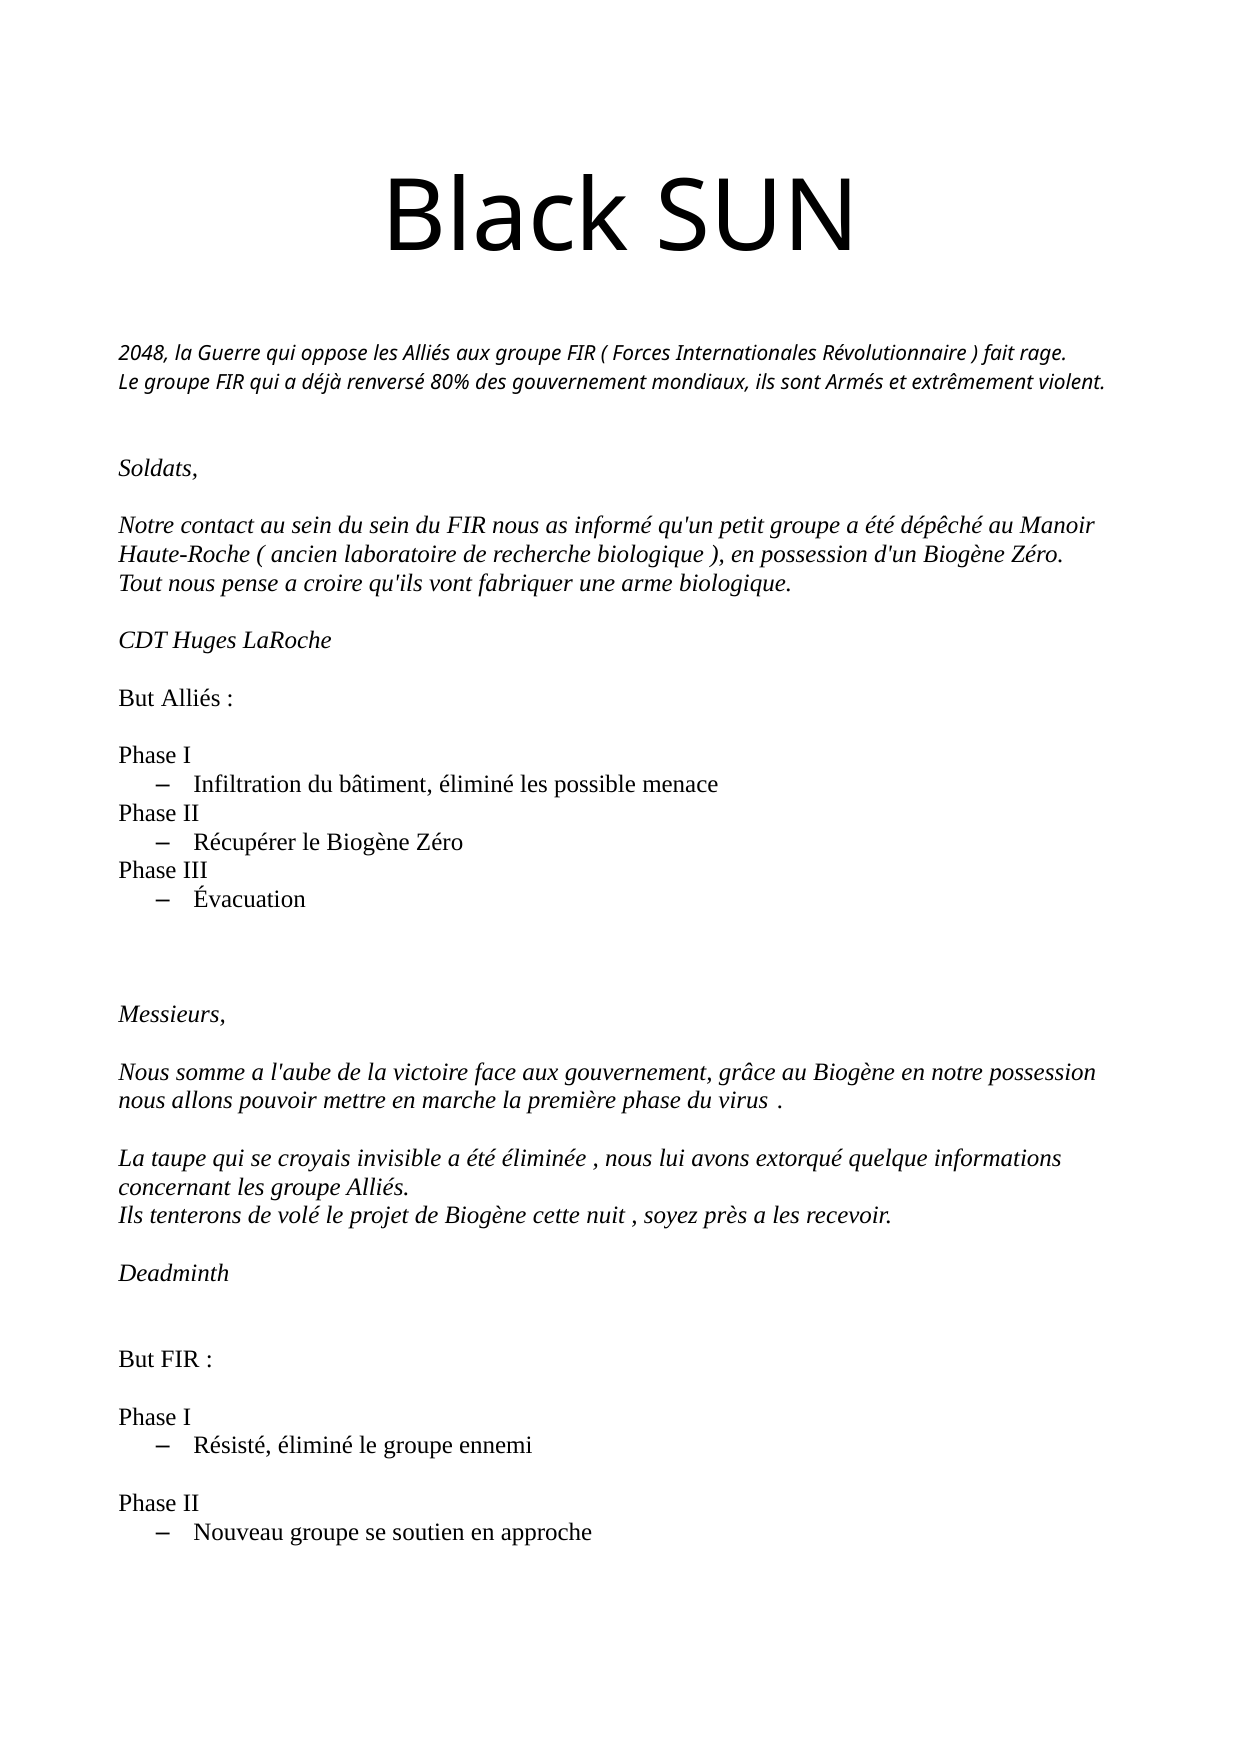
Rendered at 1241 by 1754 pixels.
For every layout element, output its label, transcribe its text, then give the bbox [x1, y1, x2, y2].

text Phase I [118, 740, 1122, 769]
text La taupe qui se croyais invisible a été éliminée , nous lui avons extorqué quelque informations concernant les groupe Alliés. [118, 1143, 1122, 1200]
text But Alliés : [118, 683, 1122, 712]
list Récupérer le Biogène Zéro [156, 827, 1122, 855]
text Phase II [118, 1488, 1122, 1517]
list Infiltration du bâtiment, éliminé les possible menace [156, 769, 1122, 798]
text Notre contact au sein du sein du FIR nous as informé qu'un petit groupe a été dépêché au Manoir Haute-Roche ( ancien laboratoire de recherche biologique ), en possession d'un Biogène Zéro. [118, 510, 1122, 568]
subtitle Black SUN [118, 143, 1122, 279]
list Résisté, éliminé le groupe ennemi [156, 1430, 1122, 1459]
text Ils tenterons de volé le projet de Biogène cette nuit , soyez près a les recevoir. [118, 1200, 1122, 1229]
list Évacuation [156, 884, 1122, 913]
text Messieurs, [118, 999, 1122, 1028]
text 2048, la Guerre qui oppose les Alliés aux groupe FIR ( Forces Internationales Révolutionnaire ) fait rage. [118, 338, 1122, 367]
text Deadminth [118, 1258, 1122, 1287]
text Tout nous pense a croire qu'ils vont fabriquer une arme biologique. [118, 568, 1122, 597]
text Soldats, [118, 453, 1122, 482]
text Phase III [118, 855, 1122, 884]
text Phase II [118, 798, 1122, 827]
text Nous somme a l'aube de la victoire face aux gouvernement, grâce au Biogène en notre possession nous allons pouvoir mettre en marche la première phase du virus . [118, 1057, 1122, 1114]
text But FIR : [118, 1344, 1122, 1373]
text CDT Huges LaRoche [118, 625, 1122, 654]
text Le groupe FIR qui a déjà renversé 80% des gouvernement mondiaux, ils sont Armés et extrêmement violent. [118, 367, 1122, 395]
list Nouveau groupe se soutien en approche [156, 1517, 1122, 1545]
text Phase I [118, 1402, 1122, 1430]
